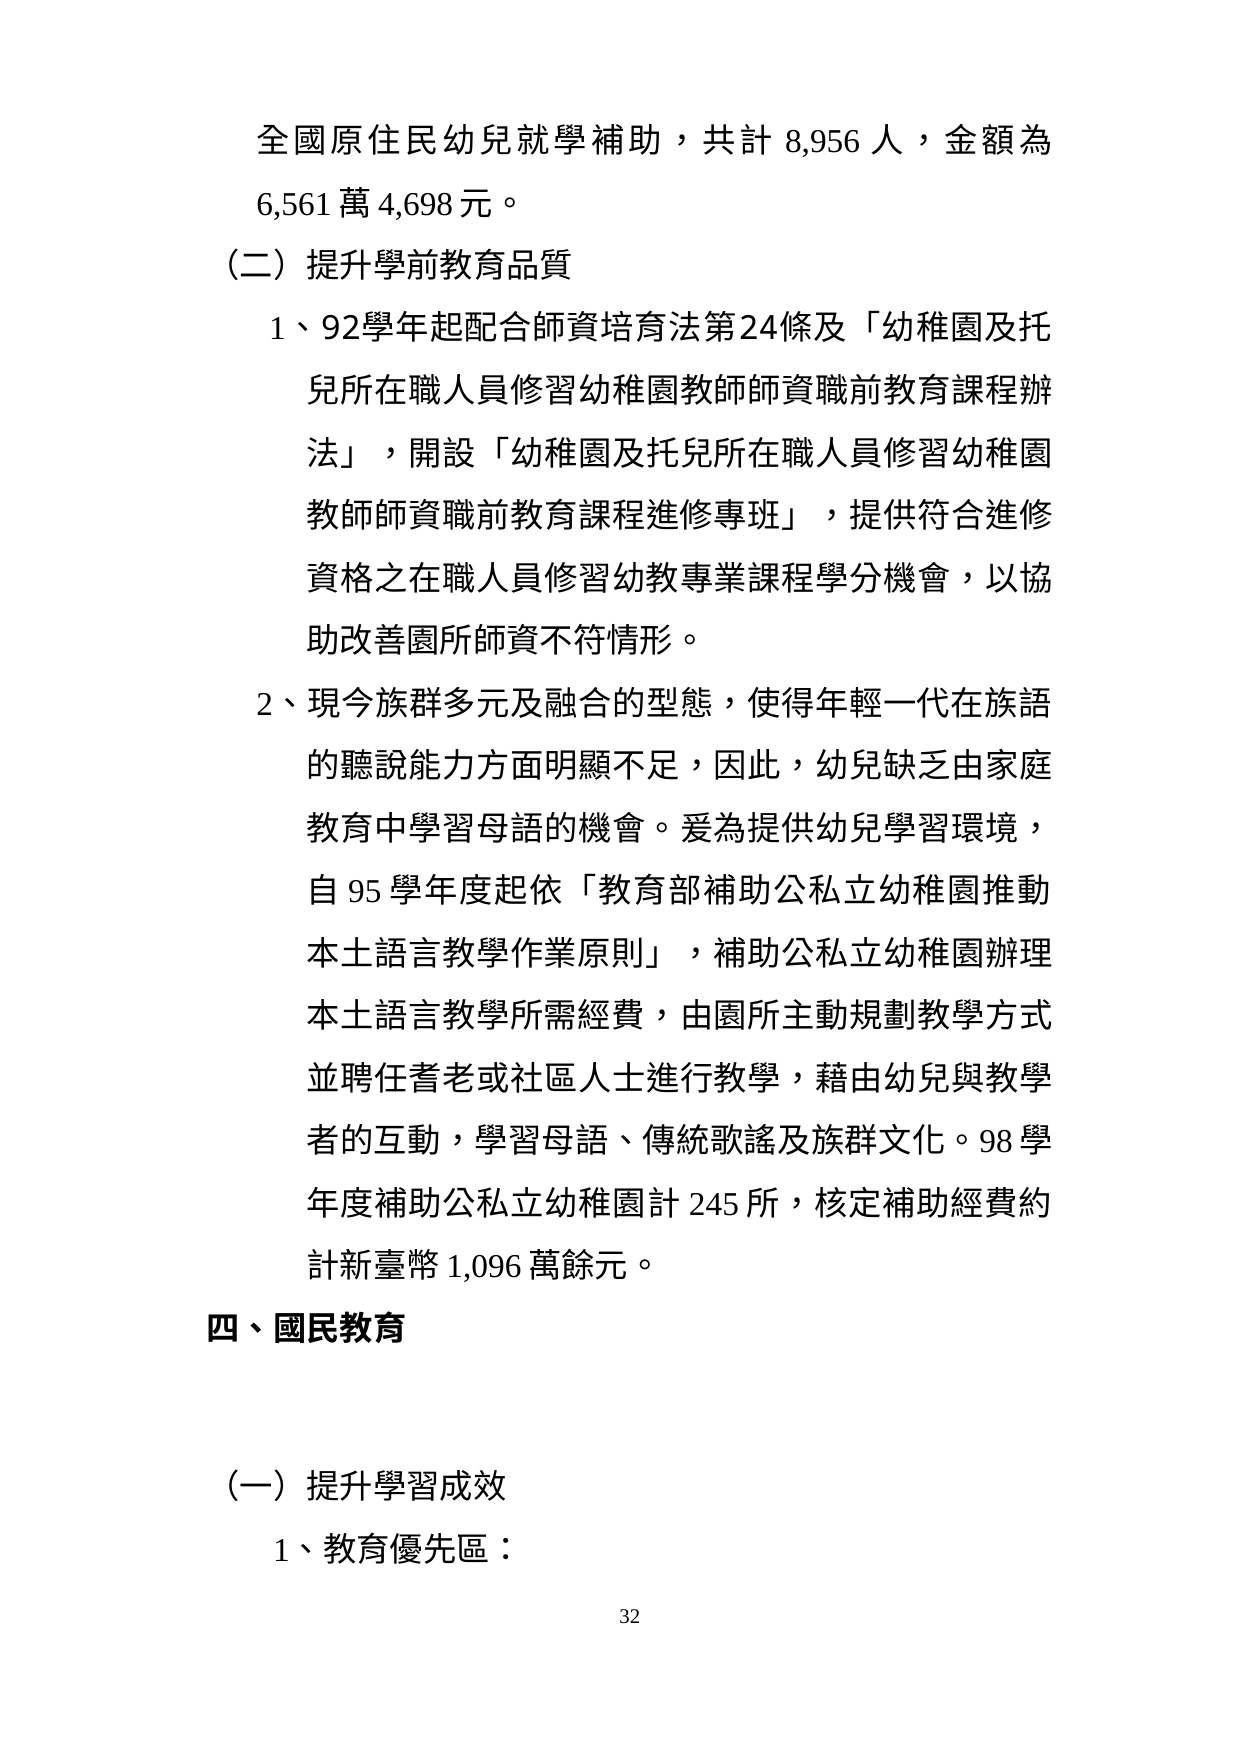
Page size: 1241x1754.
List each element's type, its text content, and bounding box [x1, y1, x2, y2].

text 1、教育優先區： [206, 1505, 1053, 1568]
text 1、92學年起配合師資培育法第24條及「幼稚園及托兒所在職人員修習幼稚園教師師資職前教育課程辦法」，開設「幼稚園及托兒所在職人員修習幼稚園教師師資職前教育課程進修專班」，提供符合進修資格之在職人員修習幼教專業課程學分機會，以協助改善園所師資不符情形。 [206, 284, 1053, 659]
text （二）提升學前教育品質 [206, 221, 1053, 284]
text 2、現今族群多元及融合的型態，使得年輕一代在族語的聽說能力方面明顯不足，因此，幼兒缺乏由家庭教育中學習母語的機會。爰為提供幼兒學習環境，自95學年度起依「教育部補助公私立幼稚園推動本土語言教學作業原則」，補助公私立幼稚園辦理本土語言教學所需經費，由園所主動規劃教學方式並聘任耆老或社區人士進行教學，藉由幼兒與教學者的互動，學習母語、傳統歌謠及族群文化。98學年度補助公私立幼稚園計245所，核定補助經費約計新臺幣1,096萬餘元。 [256, 659, 1053, 1284]
text 全國原住民幼兒就學補助，共計8,956人，金額為6,561萬4,698元。 [256, 96, 1053, 221]
text （一）提升學習成效 [206, 1443, 1053, 1505]
subtitle 四、國民教育 [206, 1284, 1053, 1346]
